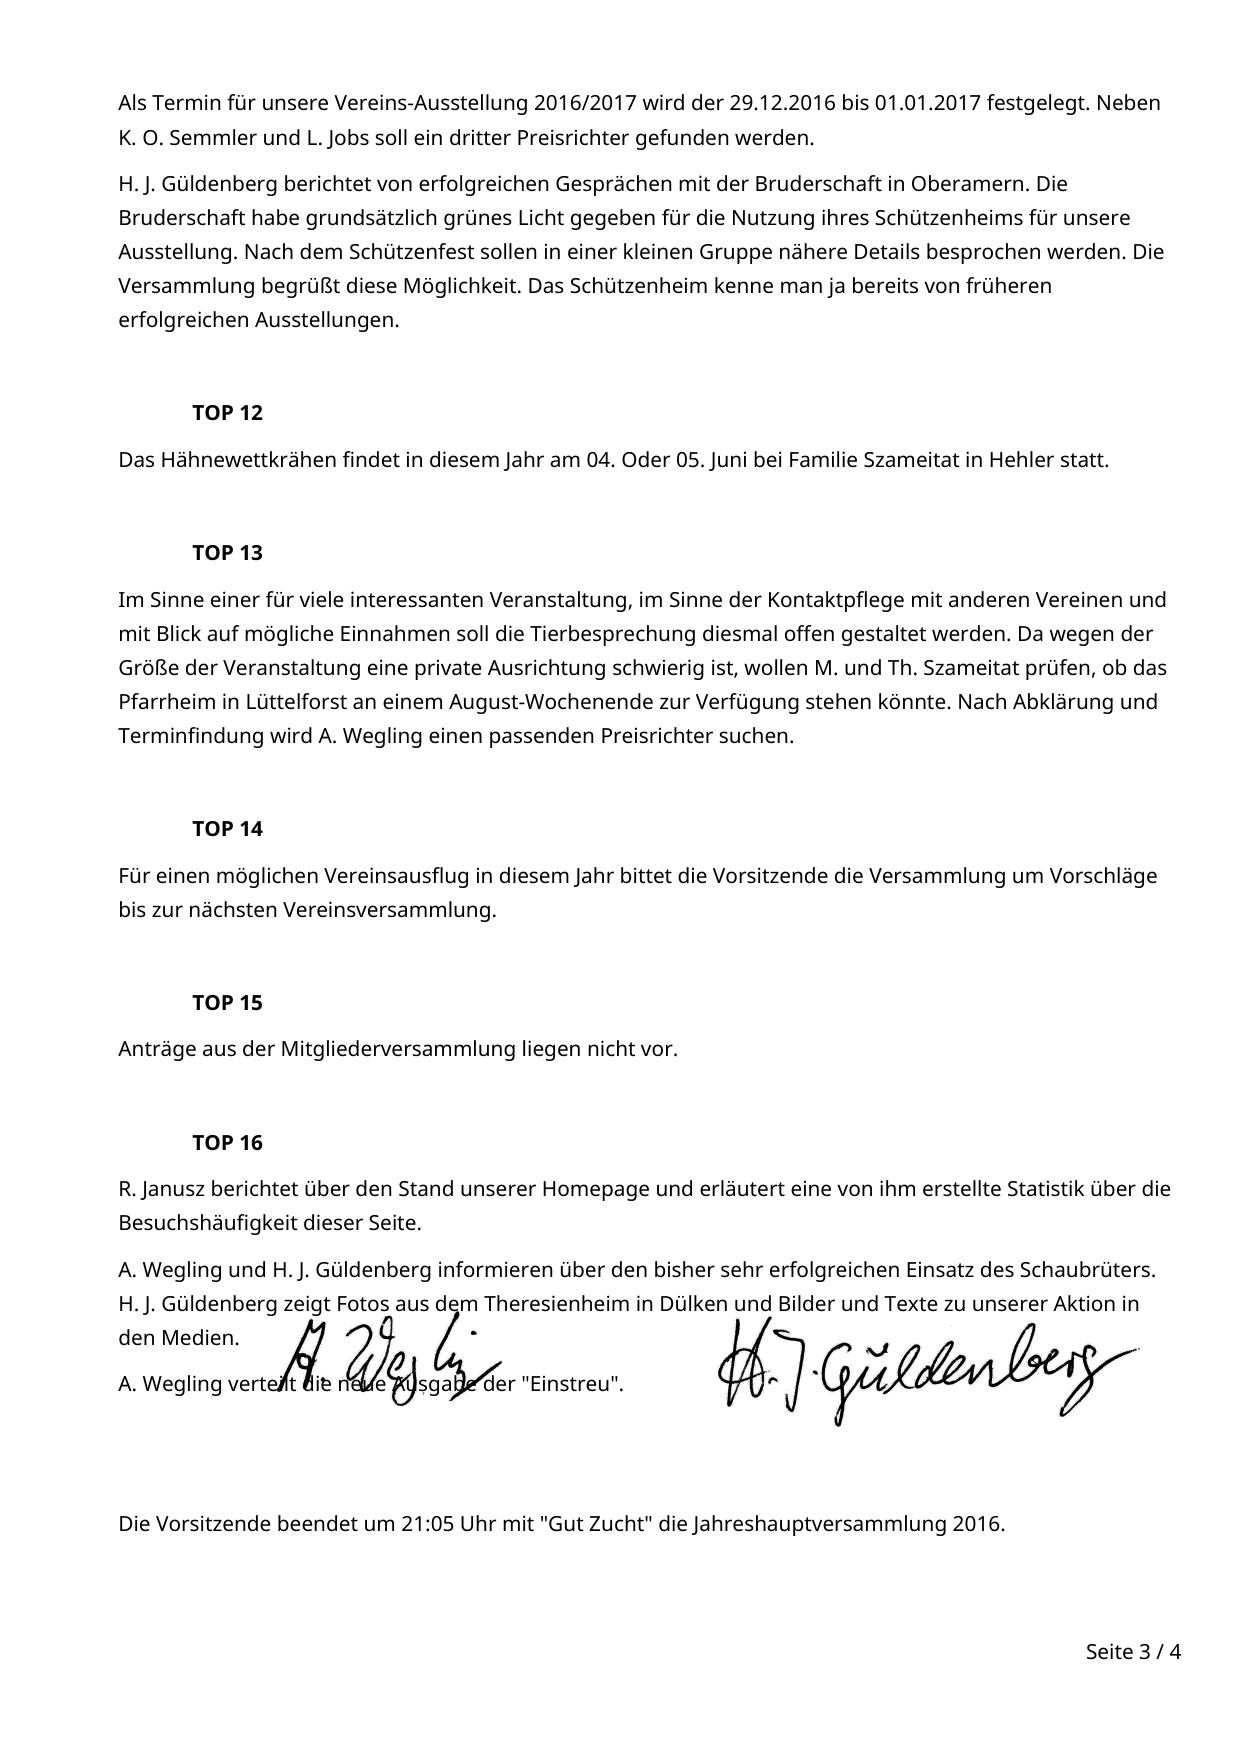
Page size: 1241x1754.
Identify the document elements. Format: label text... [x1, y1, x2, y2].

text TOP 14 [192, 814, 1181, 843]
text TOP 16 [192, 1128, 1181, 1156]
text A. Wegling verteilt die neue Ausgabe der "Einstreu". [1145, 1369, 1181, 1398]
text Das Hähnewettkrähen findet in diesem Jahr am 04. Oder 05. Juni bei Familie Szameitat in Hehler statt. [118, 445, 1181, 473]
text A. Wegling verteilt die neue Ausgabe der "Einstreu". [509, 1369, 708, 1398]
picture [350, 1304, 357, 1310]
text TOP 12 [192, 398, 1181, 427]
text TOP 15 [192, 988, 1181, 1016]
text H. J. Güldenberg berichtet von erfolgreichen Gesprächen mit der Bruderschaft in Oberamern. Die Bruderschaft habe grundsätzlich grünes Licht gegeben für die Nutzung ihres Schützenheims für unsere Ausstellung. Nach dem Schützenfest sollen in einer kleinen Gruppe nähere Details besprochen werden. Die Versammlung begrüßt diese Möglichkeit. Das Schützenheim kenne man ja bereits von früheren erfolgreichen Ausstellungen. [118, 169, 1181, 334]
text A. Wegling verteilt die neue Ausgabe der "Einstreu". [118, 1369, 268, 1398]
text R. Janusz berichtet über den Stand unserer Homepage und erläutert eine von ihm erstellte Statistik über die Besuchshäufigkeit dieser Seite. [118, 1174, 1181, 1237]
text Im Sinne einer für viele interessanten Veranstaltung, im Sinne der Kontaktpflege mit anderen Vereinen und mit Blick auf mögliche Einnahmen soll die Tierbesprechung diesmal offen gestaltet werden. Da wegen der Größe der Veranstaltung eine private Ausrichtung schwierig ist, wollen M. und Th. Szameitat prüfen, ob das Pfarrheim in Lüttelforst an einem August-Wochenende zur Verfügung stehen könnte. Nach Abklärung und Terminfindung wird A. Wegling einen passenden Preisrichter suchen. [118, 585, 1181, 749]
text Für einen möglichen Vereinsausflug in diesem Jahr bittet die Vorsitzende die Versammlung um Vorschläge bis zur nächsten Vereinsversammlung. [118, 861, 1181, 923]
picture [268, 1304, 509, 1413]
text Als Termin für unsere Vereins-Ausstellung 2016/2017 wird der 29.12.2016 bis 01.01.2017 festgelegt. Neben K. O. Semmler und L. Jobs soll ein dritter Preisrichter gefunden werden. [118, 88, 1181, 151]
text Die Vorsitzende beendet um 21:05 Uhr mit "Gut Zucht" die Jahreshauptversammlung 2016. [118, 1509, 1181, 1538]
text Anträge aus der Mitgliederversammlung liegen nicht vor. [118, 1034, 1181, 1063]
text TOP 13 [192, 538, 1181, 567]
picture [708, 1309, 1145, 1433]
text A. Wegling und H. J. Güldenberg informieren über den bisher sehr erfolgreichen Einsatz des Schaubrüters. H. J. Güldenberg zeigt Fotos aus dem Theresienheim in Dülken und Bilder und Texte zu unserer Aktion in den Medien. [118, 1255, 1181, 1351]
picture [370, 1304, 377, 1310]
